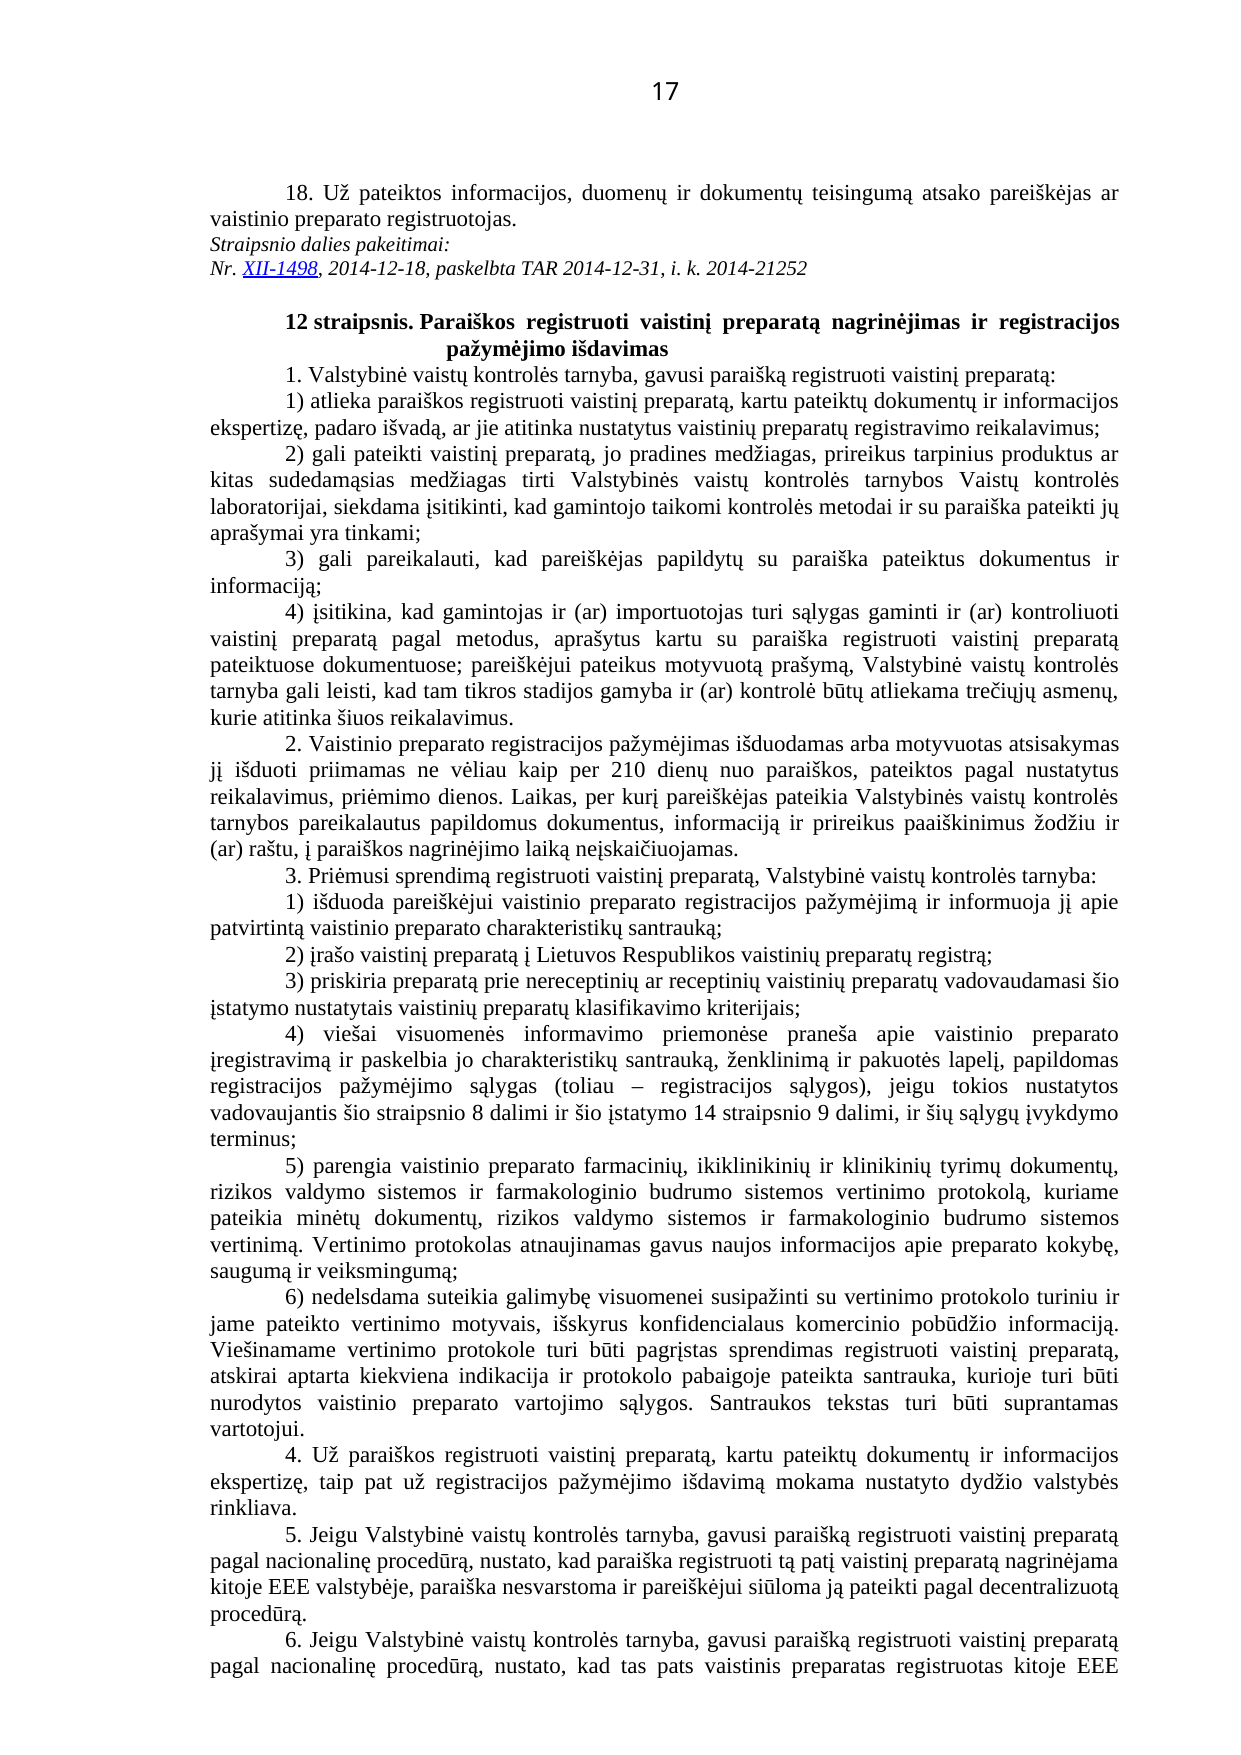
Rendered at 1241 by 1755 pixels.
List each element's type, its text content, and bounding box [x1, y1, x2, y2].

text 18. Už pateiktos informacijos, duomenų ir dokumentų teisingumą atsako pareiškėjas ar vaistinio preparato registruotojas. [210, 179, 1120, 231]
text 4) viešai visuomenės informavimo priemonėse praneša apie vaistinio preparato įregistravimą ir paskelbia jo charakteristikų santrauką, ženklinimą ir pakuotės lapelį, papildomas registracijos pažymėjimo sąlygas (toliau – registracijos sąlygos), jeigu tokios nustatytos vadovaujantis šio straipsnio 8 dalimi ir šio įstatymo 14 straipsnio 9 dalimi, ir šių sąlygų įvykdymo terminus; [210, 1020, 1120, 1152]
text 1) atlieka paraiškos registruoti vaistinį preparatą, kartu pateiktų dokumentų ir informacijos ekspertizę, padaro išvadą, ar jie atitinka nustatytus vaistinių preparatų registravimo reikalavimus; [210, 387, 1120, 440]
text 2) įrašo vaistinį preparatą į Lietuvos Respublikos vaistinių preparatų registrą; [210, 941, 1120, 967]
text 1) išduoda pareiškėjui vaistinio preparato registracijos pažymėjimą ir informuoja jį apie patvirtintą vaistinio preparato charakteristikų santrauką; [210, 888, 1120, 941]
text 12 straipsnis. Paraiškos registruoti vaistinį preparatą nagrinėjimas ir registracijos pažymėjimo išdavimas [285, 308, 1120, 361]
text 3. Priėmusi sprendimą registruoti vaistinį preparatą, Valstybinė vaistų kontrolės tarnyba: [210, 862, 1120, 888]
text 1. Valstybinė vaistų kontrolės tarnyba, gavusi paraišką registruoti vaistinį preparatą: [210, 361, 1120, 387]
text 4. Už paraiškos registruoti vaistinį preparatą, kartu pateiktų dokumentų ir informacijos ekspertizę, taip pat už registracijos pažymėjimo išdavimą mokama nustatyto dydžio valstybės rinkliava. [210, 1442, 1120, 1521]
text 4) įsitikina, kad gamintojas ir (ar) importuotojas turi sąlygas gaminti ir (ar) kontroliuoti vaistinį preparatą pagal metodus, aprašytus kartu su paraiška registruoti vaistinį preparatą pateiktuose dokumentuose; pareiškėjui pateikus motyvuotą prašymą, Valstybinė vaistų kontrolės tarnyba gali leisti, kad tam tikros stadijos gamyba ir (ar) kontrolė būtų atliekama trečiųjų asmenų, kurie atitinka šiuos reikalavimus. [210, 598, 1120, 730]
text 3) priskiria preparatą prie nereceptinių ar receptinių vaistinių preparatų vadovaudamasi šio įstatymo nustatytais vaistinių preparatų klasifikavimo kriterijais; [210, 967, 1120, 1020]
text 6) nedelsdama suteikia galimybę visuomenei susipažinti su vertinimo protokolo turiniu ir jame pateikto vertinimo motyvais, išskyrus konfidencialaus komercinio pobūdžio informaciją. Viešinamame vertinimo protokole turi būti pagrįstas sprendimas registruoti vaistinį preparatą, atskirai aptarta kiekviena indikacija ir protokolo pabaigoje pateikta santrauka, kurioje turi būti nurodytos vaistinio preparato vartojimo sąlygos. Santraukos tekstas turi būti suprantamas vartotojui. [210, 1283, 1120, 1442]
text 2) gali pateikti vaistinį preparatą, jo pradines medžiagas, prireikus tarpinius produktus ar kitas sudedamąsias medžiagas tirti Valstybinės vaistų kontrolės tarnybos Vaistų kontrolės laboratorijai, siekdama įsitikinti, kad gamintojo taikomi kontrolės metodai ir su paraiška pateikti jų aprašymai yra tinkami; [210, 440, 1120, 546]
text 5. Jeigu Valstybinė vaistų kontrolės tarnyba, gavusi paraišką registruoti vaistinį preparatą pagal nacionalinę procedūrą, nustato, kad paraiška registruoti tą patį vaistinį preparatą nagrinėjama kitoje EEE valstybėje, paraiška nesvarstoma ir pareiškėjui siūloma ją pateikti pagal decentralizuotą procedūrą. [210, 1521, 1120, 1626]
text 6. Jeigu Valstybinė vaistų kontrolės tarnyba, gavusi paraišką registruoti vaistinį preparatą pagal nacionalinę procedūrą, nustato, kad tas pats vaistinis preparatas registruotas kitoje EEE [210, 1626, 1120, 1679]
text 3) gali pareikalauti, kad pareiškėjas papildytų su paraiška pateiktus dokumentus ir informaciją; [210, 546, 1120, 598]
text 5) parengia vaistinio preparato farmacinių, ikiklinikinių ir klinikinių tyrimų dokumentų, rizikos valdymo sistemos ir farmakologinio budrumo sistemos vertinimo protokolą, kuriame pateikia minėtų dokumentų, rizikos valdymo sistemos ir farmakologinio budrumo sistemos vertinimą. Vertinimo protokolas atnaujinamas gavus naujos informacijos apie preparato kokybę, saugumą ir veiksmingumą; [210, 1152, 1120, 1283]
text Straipsnio dalies pakeitimai: [210, 231, 1120, 256]
text 2. Vaistinio preparato registracijos pažymėjimas išduodamas arba motyvuotas atsisakymas jį išduoti priimamas ne vėliau kaip per 210 dienų nuo paraiškos, pateiktos pagal nustatytus reikalavimus, priėmimo dienos. Laikas, per kurį pareiškėjas pateikia Valstybinės vaistų kontrolės tarnybos pareikalautus papildomus dokumentus, informaciją ir prireikus paaiškinimus žodžiu ir (ar) raštu, į paraiškos nagrinėjimo laiką neįskaičiuojamas. [210, 730, 1120, 862]
text Nr. XII-1498, 2014-12-18, paskelbta TAR 2014-12-31, i. k. 2014-21252 [210, 256, 1120, 279]
